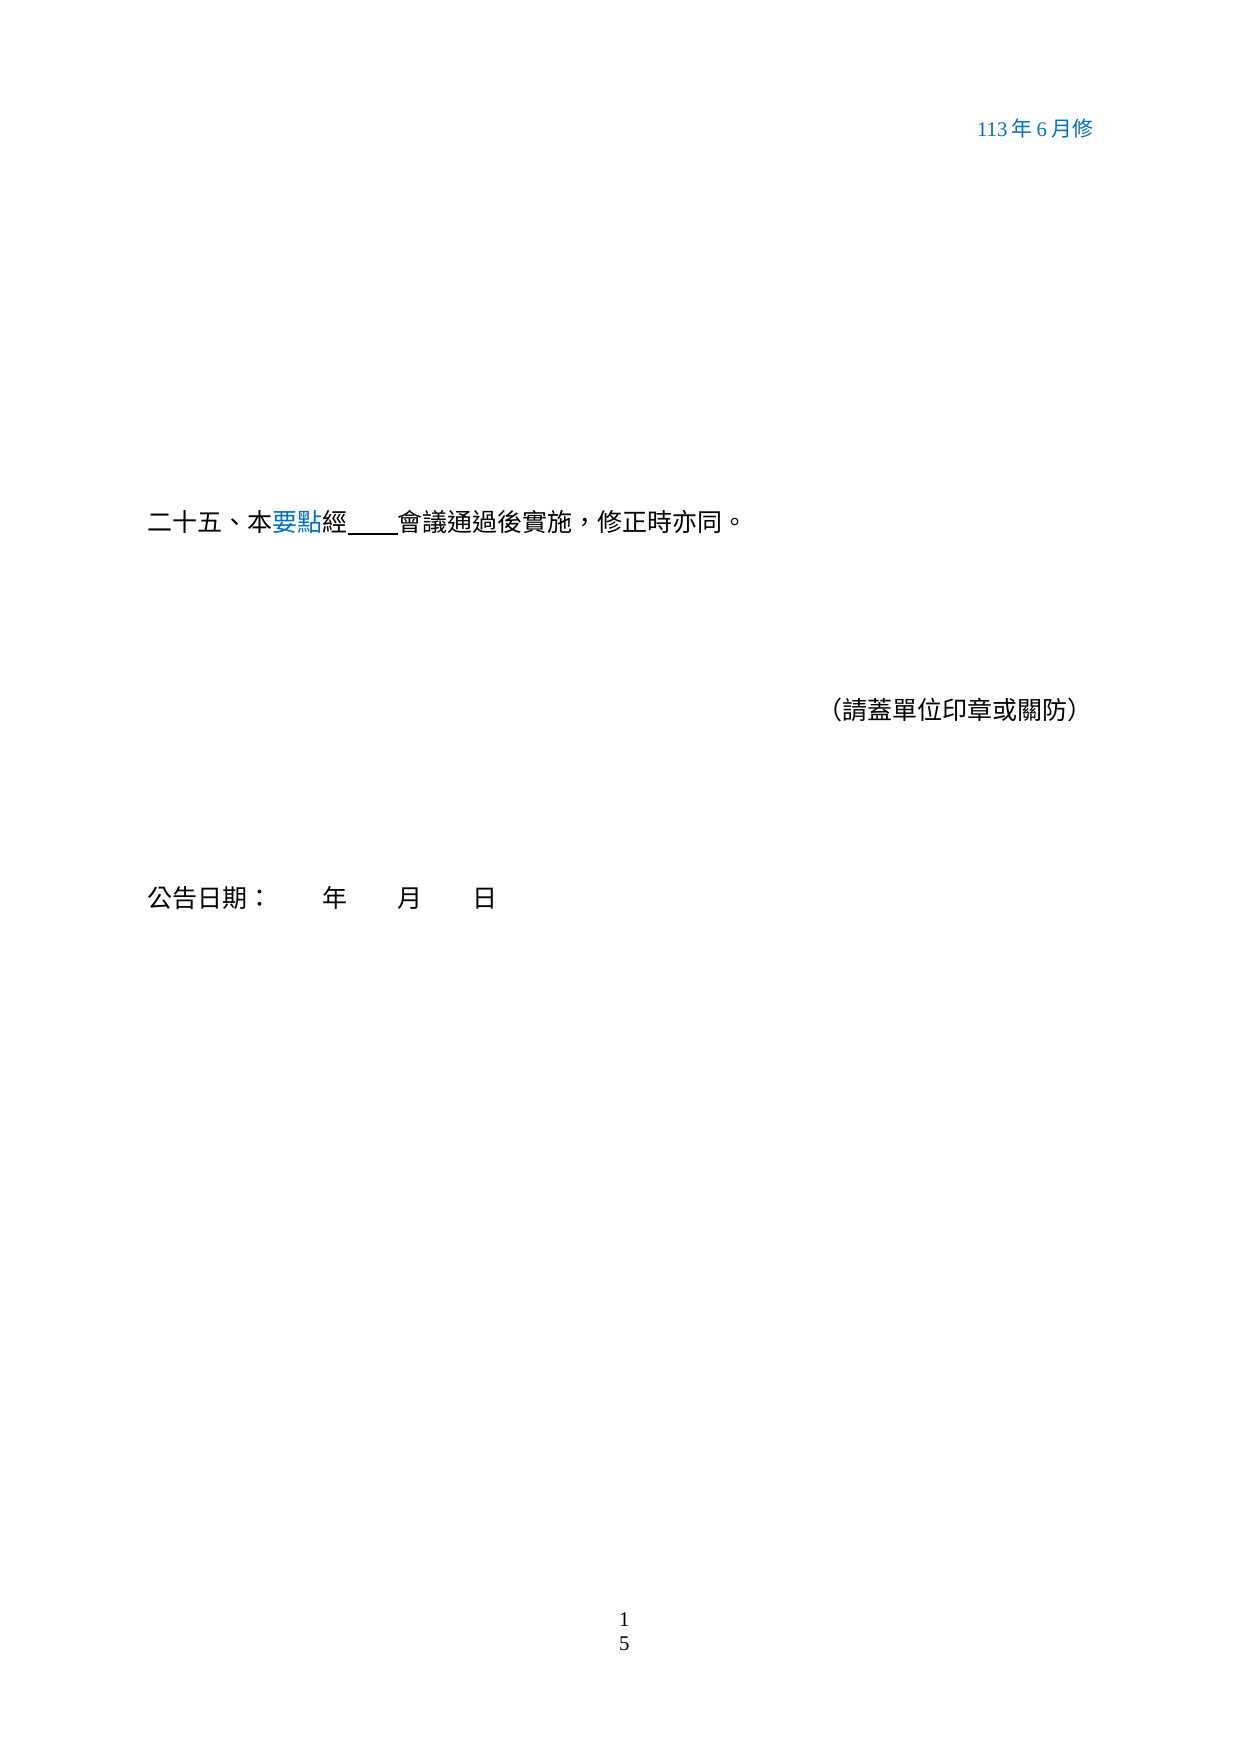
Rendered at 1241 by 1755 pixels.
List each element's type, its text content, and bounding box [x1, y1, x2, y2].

text （請蓋單位印章或關防） [148, 667, 1093, 729]
text 二十五、本要點經 會議通過後實施，修正時亦同。 [148, 502, 1093, 538]
text 公告日期： 年 月 日 [148, 854, 1093, 917]
